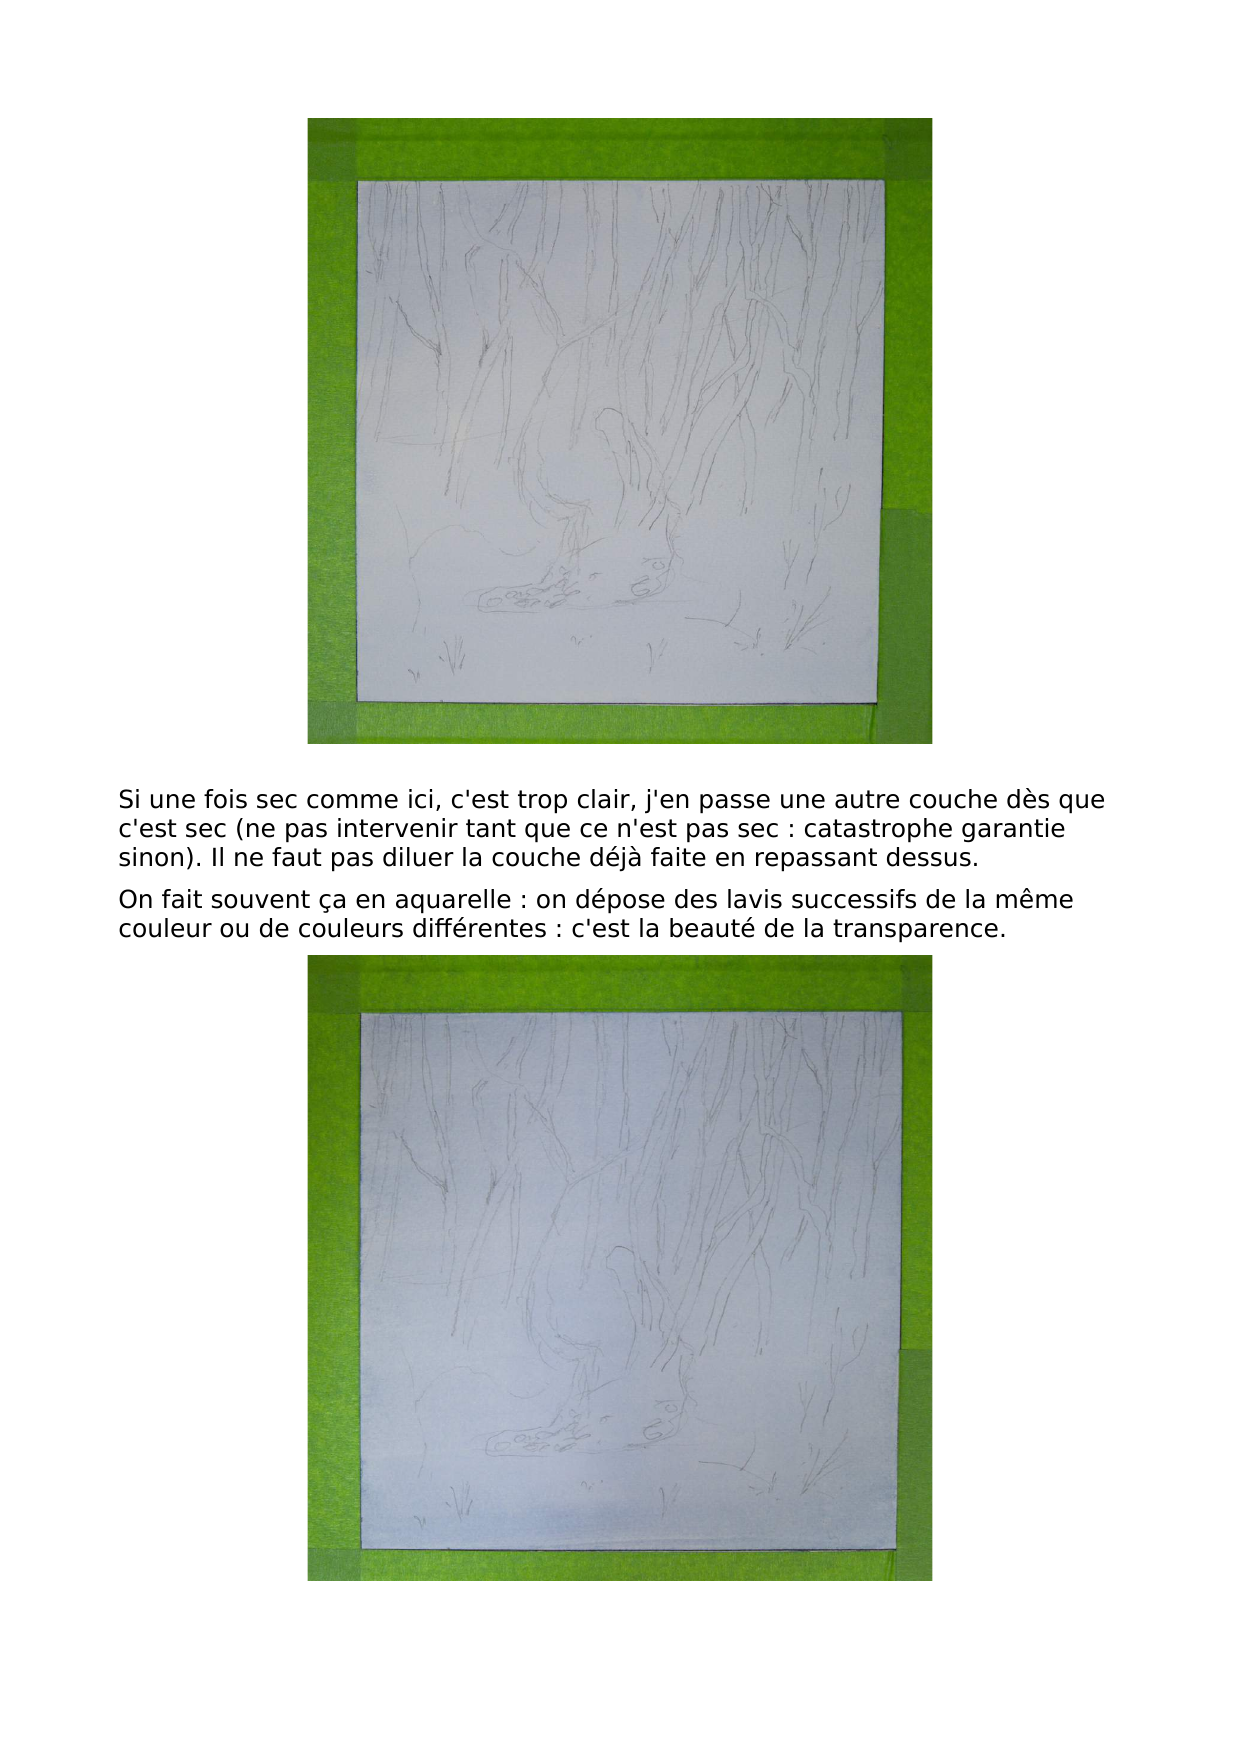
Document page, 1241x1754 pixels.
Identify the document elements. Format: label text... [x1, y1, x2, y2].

text Si une fois sec comme ici, c'est trop clair, j'en passe une autre couche dès que c'est sec (ne pas intervenir tant que ce n'est pas sec : catastrophe garantie sinon). Il ne faut pas diluer la couche déjà faite en repassant dessus. [118, 785, 1122, 872]
picture [307, 118, 933, 744]
picture [307, 955, 933, 1581]
text On fait souvent ça en aquarelle : on dépose des lavis successifs de la même couleur ou de couleurs différentes : c'est la beauté de la transparence. [118, 885, 1122, 943]
